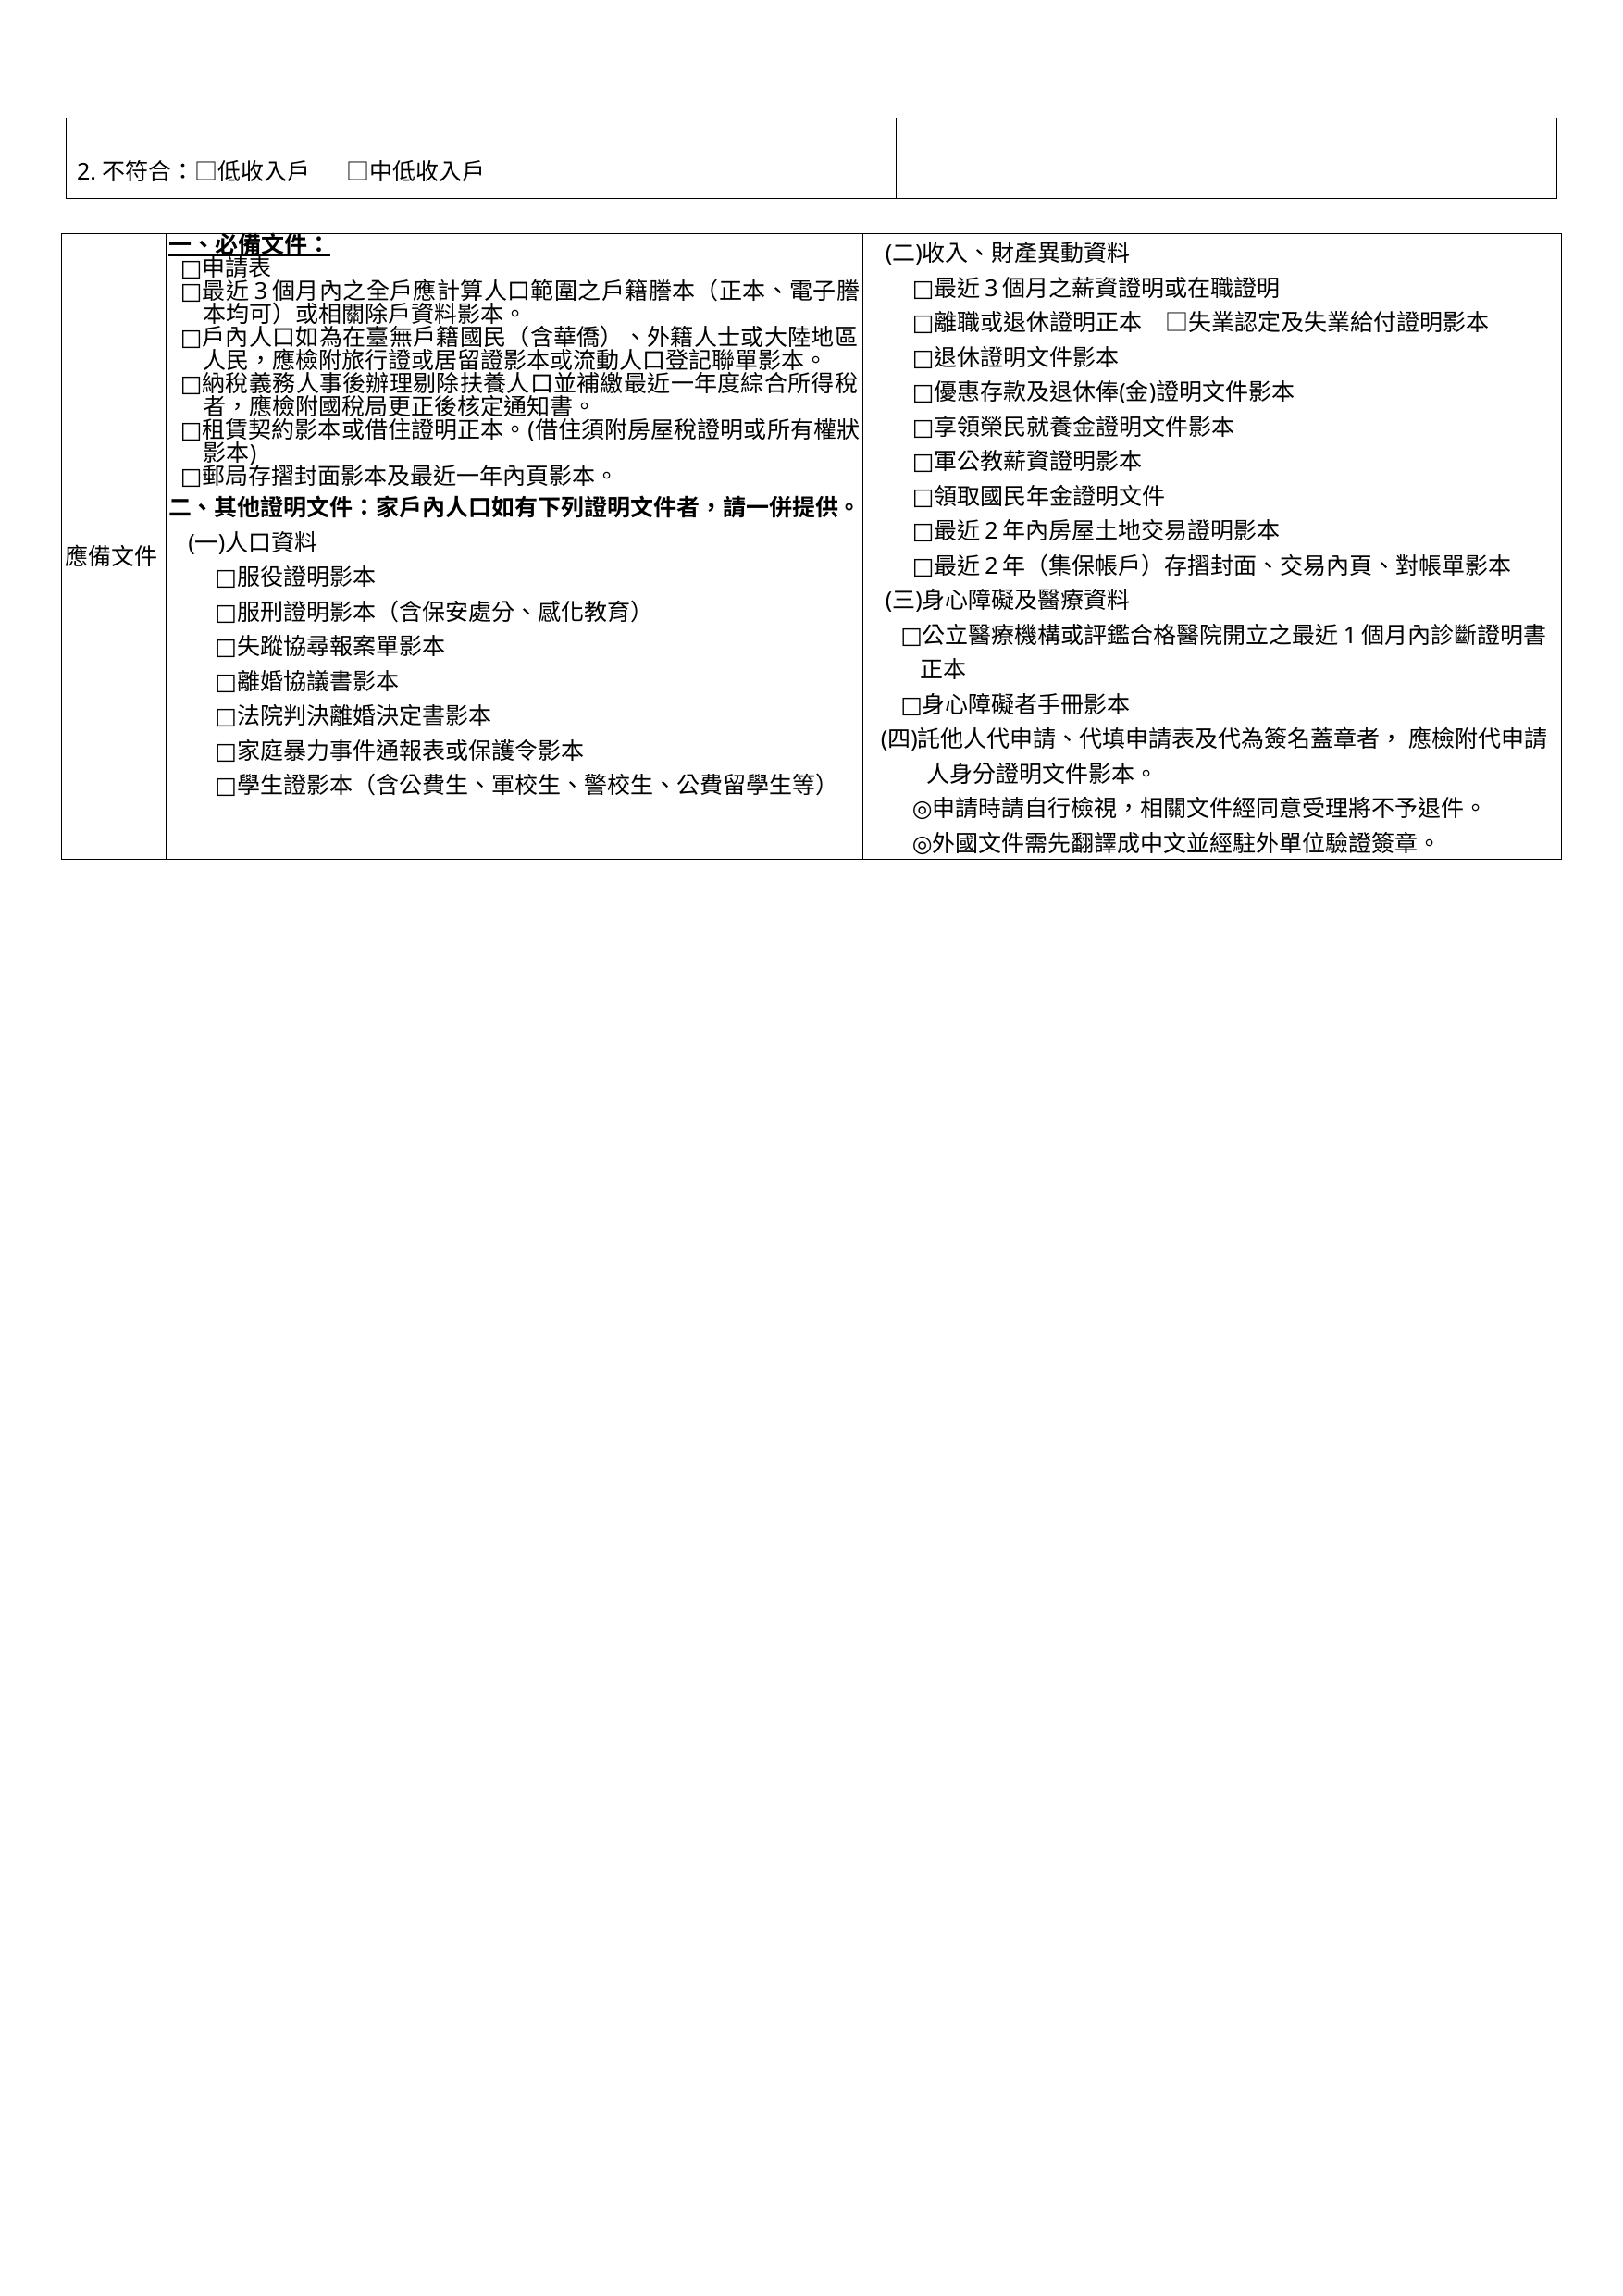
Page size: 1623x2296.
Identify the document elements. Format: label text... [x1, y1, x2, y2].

table_cell [897, 118, 1556, 197]
table_header 應備文件 [62, 234, 166, 859]
table_header 一、必備文件： □申請表 □最近3個月內之全戶應計算人口範圍之戶籍謄本（正本、電子謄本均可）或相關除戶資料影本。 □戶內人口如為在臺無戶籍國民（含華僑）、外籍人士或大陸地區人民，應檢附旅行證或居留證影本或流動人口登記聯單影本。 □納稅義務人事後辦理剔除扶養人口並補繳最近一年度綜合所得稅者，應檢附國稅局更正後核定通知書。 □租賃契約影本或借住證明正本。(借住須附房屋稅證明或所有權狀影本) □郵局存摺封面影本及最近一年內頁影本。 二、其他證明文件：家戶內人口如有下列證明文件者，請一併提供。 (一)人口資料 □服役證明影本 □服刑證明影本（含保安處分、感化教育） □失蹤協尋報案單影本 □離婚協議書影本 □法院判決離婚決定書影本 □家庭暴力事件通報表或保護令影本 □學生證影本（含公費生、軍校生、警校生、公費留學生等） [167, 234, 862, 859]
table_header (二)收入、財產異動資料 □最近3個月之薪資證明或在職證明 □離職或退休證明正本 □失業認定及失業給付證明影本 □退休證明文件影本 □優惠存款及退休俸(金)證明文件影本 □享領榮民就養金證明文件影本 □軍公教薪資證明影本 □領取國民年金證明文件 □最近2年內房屋土地交易證明影本 □最近2年（集保帳戶）存摺封面、交易內頁、對帳單影本 (三)身心障礙及醫療資料 □公立醫療機構或評鑑合格醫院開立之最近1個月內診斷證明書正本 □身心障礙者手冊影本 (四)託他人代申請、代填申請表及代為簽名蓋章者， 應檢附代申請人身分證明文件影本。 ◎申請時請自行檢視，相關文件經同意受理將不予退件。 ◎外國文件需先翻譯成中文並經駐外單位驗證簽章。 [863, 234, 1561, 859]
table_header 2. 不符合：□低收入戶 □中低收入戶 [67, 118, 896, 197]
